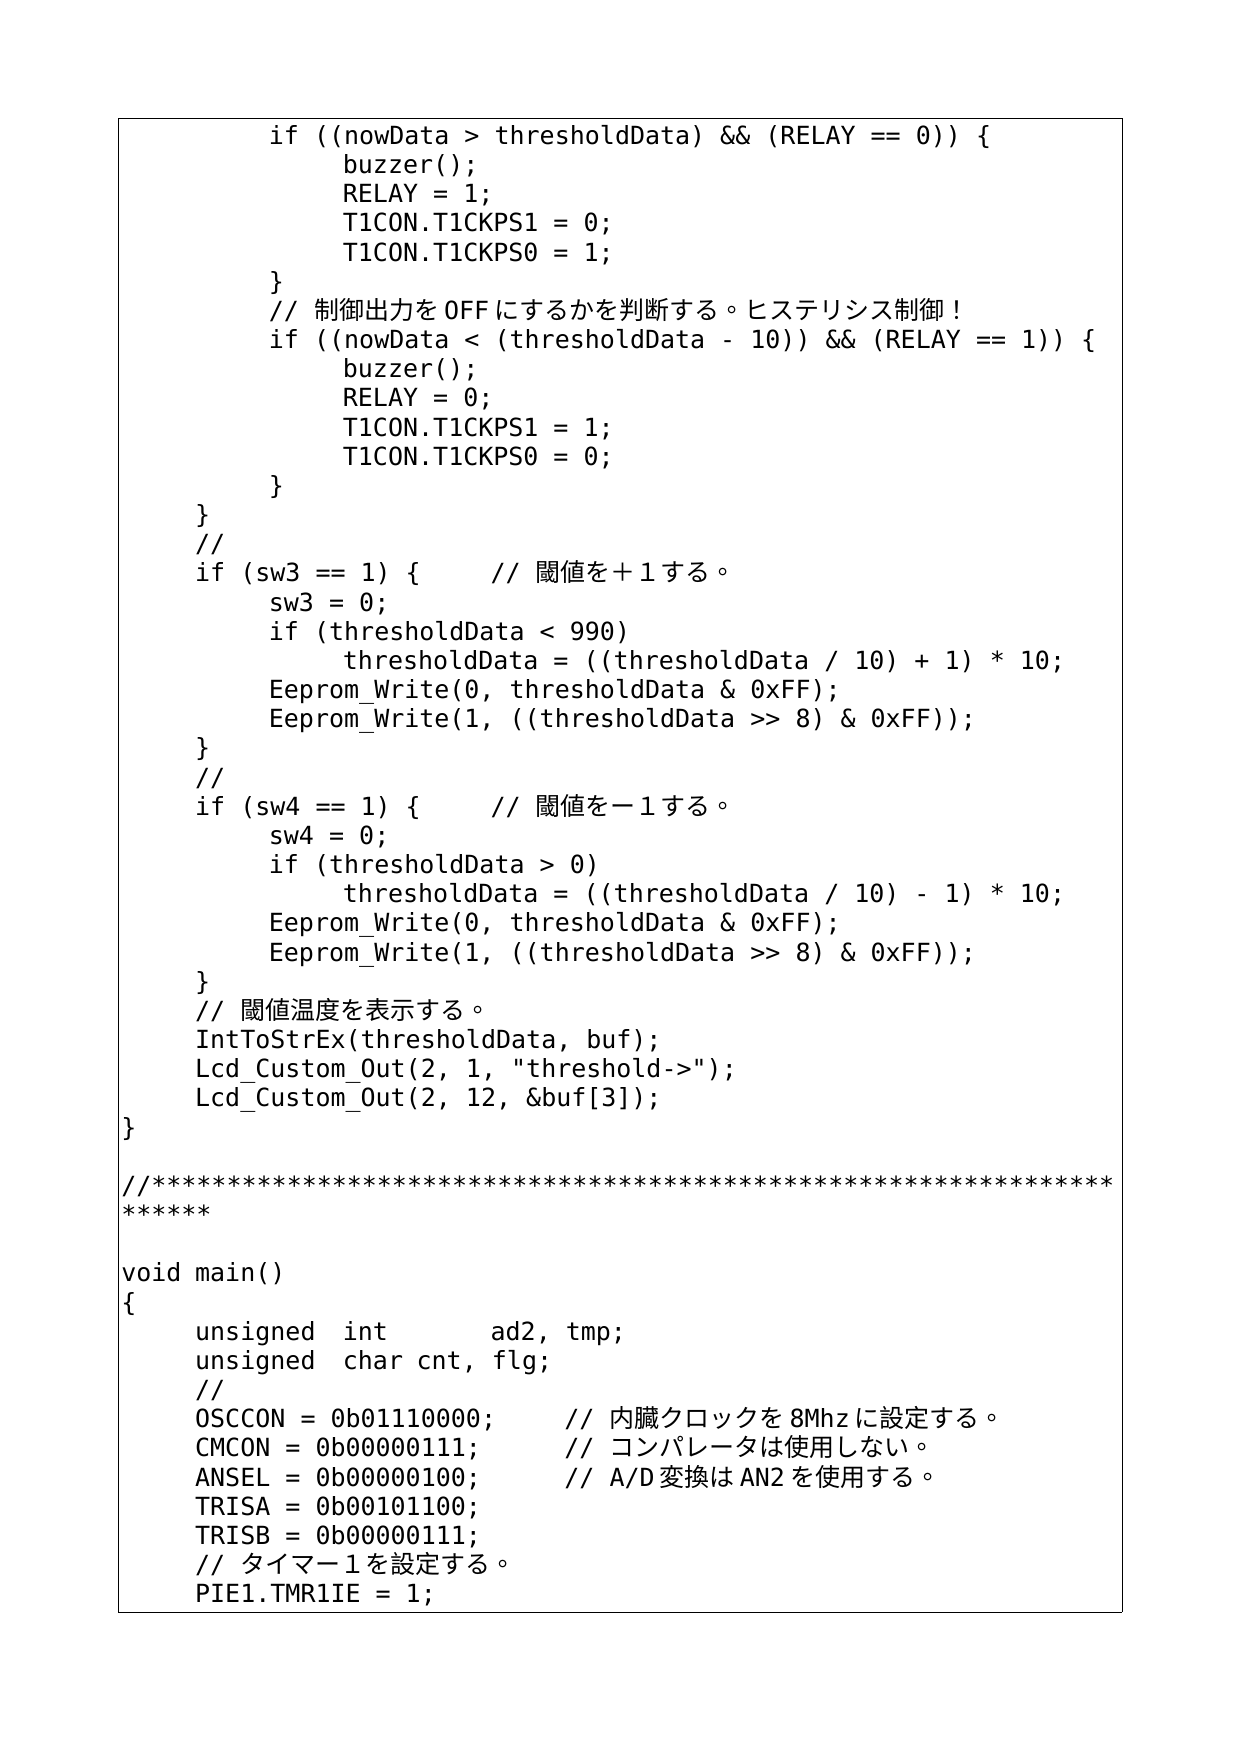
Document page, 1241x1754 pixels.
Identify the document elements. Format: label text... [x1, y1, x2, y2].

table_header if ((nowData > thresholdData) && (RELAY == 0)) { buzzer(); RELAY = 1; T1CON.T1CKPS1 = 0; T1CON.T1CKPS0 = 1; } // 制御出力をOFFにするかを判断する。ヒステリシス制御！ if ((nowData < (thresholdData - 10)) && (RELAY == 1)) { buzzer(); RELAY = 0; T1CON.T1CKPS1 = 1; T1CON.T1CKPS0 = 0; } } // if (sw3 == 1) { // 閾値を＋１する。 sw3 = 0; if (thresholdData < 990) thresholdData = ((thresholdData / 10) + 1) * 10; Eeprom_Write(0, thresholdData & 0xFF); Eeprom_Write(1, ((thresholdData >> 8) & 0xFF)); } // if (sw4 == 1) { // 閾値をー１する。 sw4 = 0; if (thresholdData > 0) thresholdData = ((thresholdData / 10) - 1) * 10; Eeprom_Write(0, thresholdData & 0xFF); Eeprom_Write(1, ((thresholdData >> 8) & 0xFF)); } // 閾値温度を表示する。 IntToStrEx(thresholdData, buf); Lcd_Custom_Out(2, 1, "threshold->"); Lcd_Custom_Out(2, 12, &buf[3]); } //********************************************************************** void main() { unsigned int ad2, tmp; unsigned char cnt, flg; // OSCCON = 0b01110000; // 内臓クロックを8Mhzに設定する。 CMCON = 0b00000111; // コンパレータは使用しない。 ANSEL = 0b00000100; // A/D変換はAN2を使用する。 TRISA = 0b00101100; TRISB = 0b00000111; // タイマー１を設定する。 PIE1.TMR1IE = 1; [119, 119, 1122, 1612]
